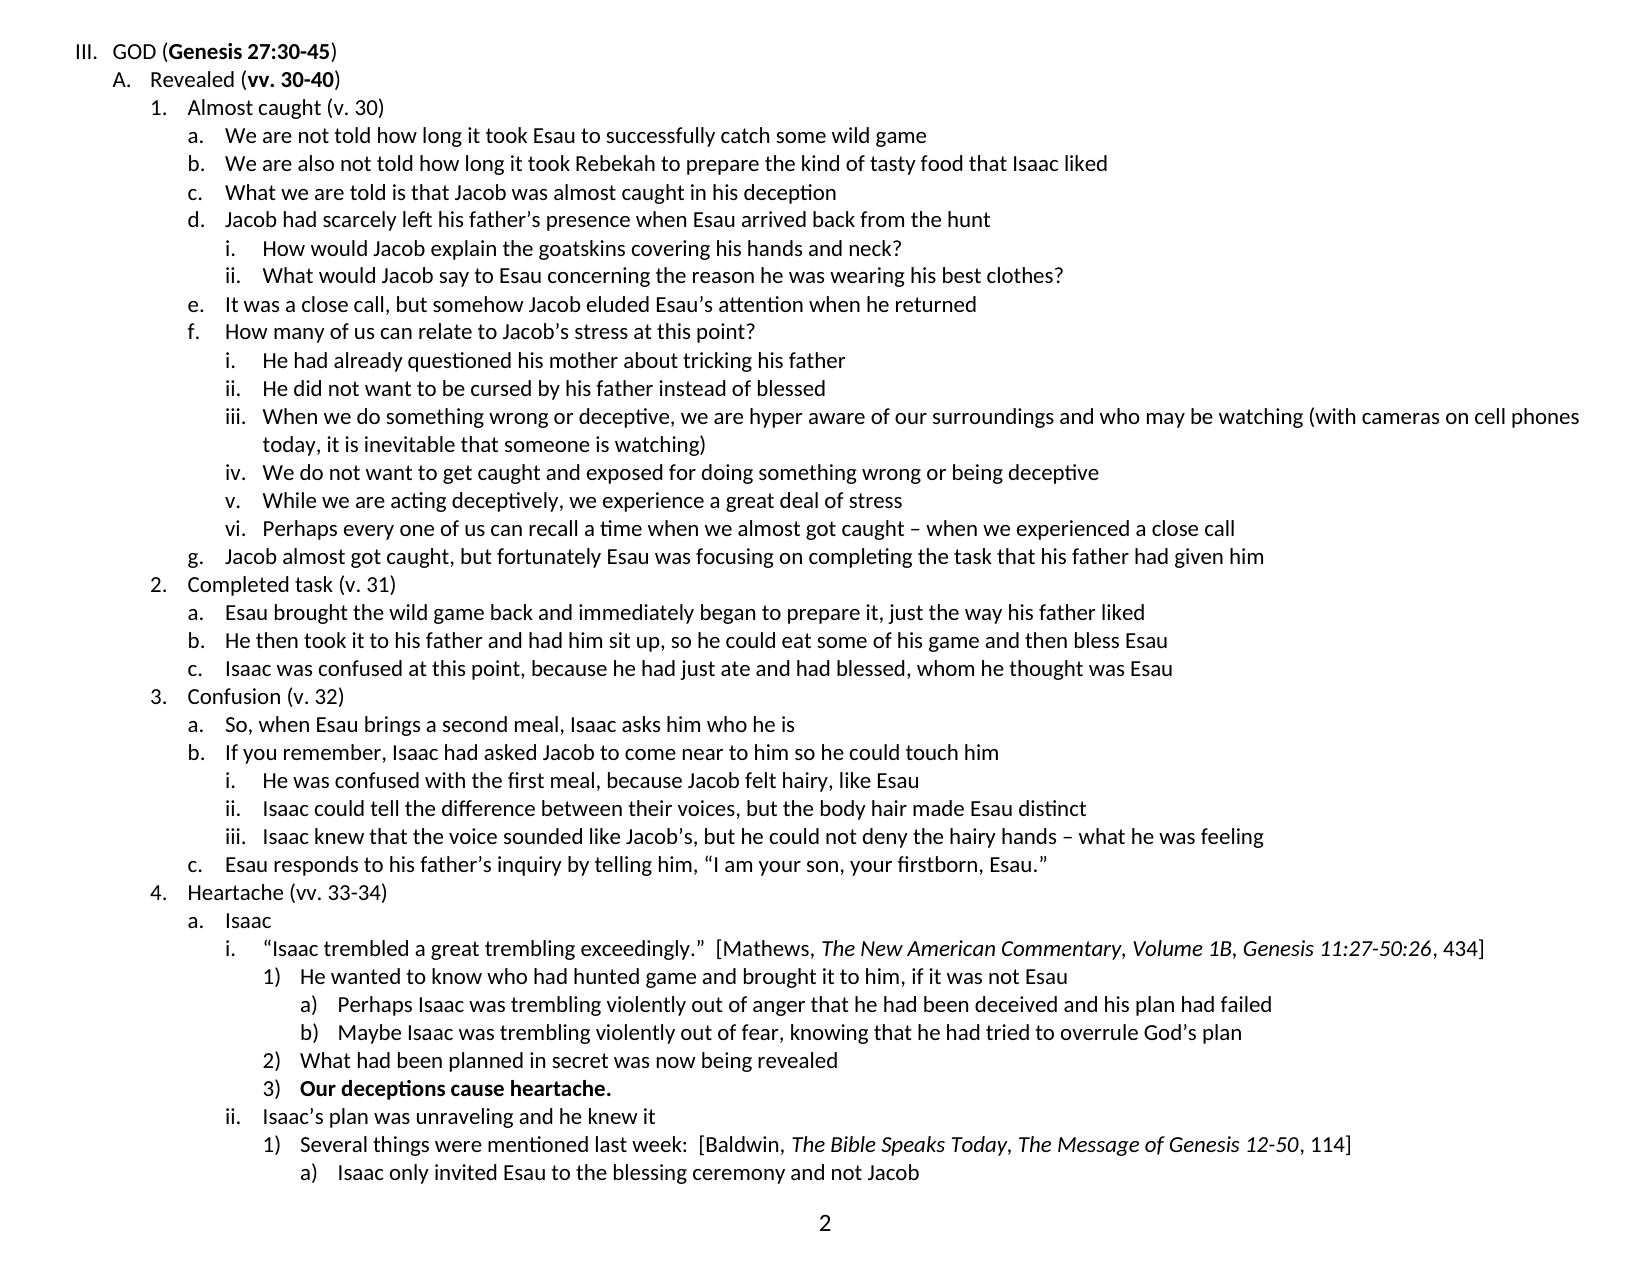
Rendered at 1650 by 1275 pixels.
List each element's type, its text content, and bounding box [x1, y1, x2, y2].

list What would Jacob say to Esau concerning the reason he was wearing his best clothes? [225, 262, 1612, 290]
list How would Jacob explain the goatskins covering his hands and neck? [225, 234, 1612, 262]
list Isaac only invited Esau to the blessing ceremony and not Jacob [300, 1158, 1612, 1186]
list Heartache (vv. 33-34) [150, 878, 1612, 906]
list Perhaps every one of us can recall a time when we almost got caught – when we experienced a close call [225, 514, 1612, 542]
list Isaac [187, 906, 1612, 934]
list Jacob had scarcely left his father’s presence when Esau arrived back from the hunt [187, 206, 1612, 234]
list When we do something wrong or deceptive, we are hyper aware of our surroundings and who may be watching (with cameras on cell phones today, it is inevitable that someone is watching) [225, 402, 1612, 458]
list Completed task (v. 31) [150, 570, 1612, 598]
list Isaac could tell the difference between their voices, but the body hair made Esau distinct [225, 794, 1612, 822]
list What had been planned in secret was now being revealed [262, 1046, 1612, 1074]
list He then took it to his father and had him sit up, so he could eat some of his game and then bless Esau [187, 626, 1612, 654]
list So, when Esau brings a second meal, Isaac asks him who he is [187, 710, 1612, 738]
list He was confused with the first meal, because Jacob felt hairy, like Esau [225, 766, 1612, 794]
list We are also not told how long it took Rebekah to prepare the kind of tasty food that Isaac liked [187, 149, 1612, 178]
list Esau brought the wild game back and immediately began to prepare it, just the way his father liked [187, 598, 1612, 626]
list Maybe Isaac was trembling violently out of fear, knowing that he had tried to overrule God’s plan [300, 1018, 1612, 1046]
list It was a close call, but somehow Jacob eluded Esau’s attention when he returned [187, 290, 1612, 318]
list Confusion (v. 32) [150, 682, 1612, 710]
list Isaac’s plan was unraveling and he knew it [225, 1102, 1612, 1130]
list Isaac was confused at this point, because he had just ate and had blessed, whom he thought was Esau [187, 654, 1612, 682]
list GOD (Genesis 27:30-45) [75, 37, 1612, 66]
list How many of us can relate to Jacob’s stress at this point? [187, 318, 1612, 346]
list Revealed (vv. 30-40) [112, 66, 1612, 93]
list Isaac knew that the voice sounded like Jacob’s, but he could not deny the hairy hands – what he was feeling [225, 822, 1612, 850]
list Esau responds to his father’s inquiry by telling him, “I am your son, your firstborn, Esau.” [187, 850, 1612, 878]
list He wanted to know who had hunted game and brought it to him, if it was not Esau [262, 962, 1612, 990]
list “Isaac trembled a great trembling exceedingly.” [Mathews, The New American Commentary, Volume 1B, Genesis 11:27-50:26, 434] [225, 934, 1612, 962]
list If you remember, Isaac had asked Jacob to come near to him so he could touch him [187, 738, 1612, 766]
list He had already questioned his mother about tricking his father [225, 346, 1612, 374]
list Jacob almost got caught, but fortunately Esau was focusing on completing the task that his father had given him [187, 542, 1612, 570]
list What we are told is that Jacob was almost caught in his deception [187, 178, 1612, 206]
list Perhaps Isaac was trembling violently out of anger that he had been deceived and his plan had failed [300, 990, 1612, 1018]
list We do not want to get caught and exposed for doing something wrong or being deceptive [225, 458, 1612, 486]
list Our deceptions cause heartache. [262, 1074, 1612, 1102]
list We are not told how long it took Esau to successfully catch some wild game [187, 122, 1612, 149]
list Several things were mentioned last week: [Baldwin, The Bible Speaks Today, The Message of Genesis 12-50, 114] [262, 1130, 1612, 1158]
list He did not want to be cursed by his father instead of blessed [225, 374, 1612, 402]
list Almost caught (v. 30) [150, 93, 1612, 122]
list While we are acting deceptively, we experience a great deal of stress [225, 486, 1612, 514]
